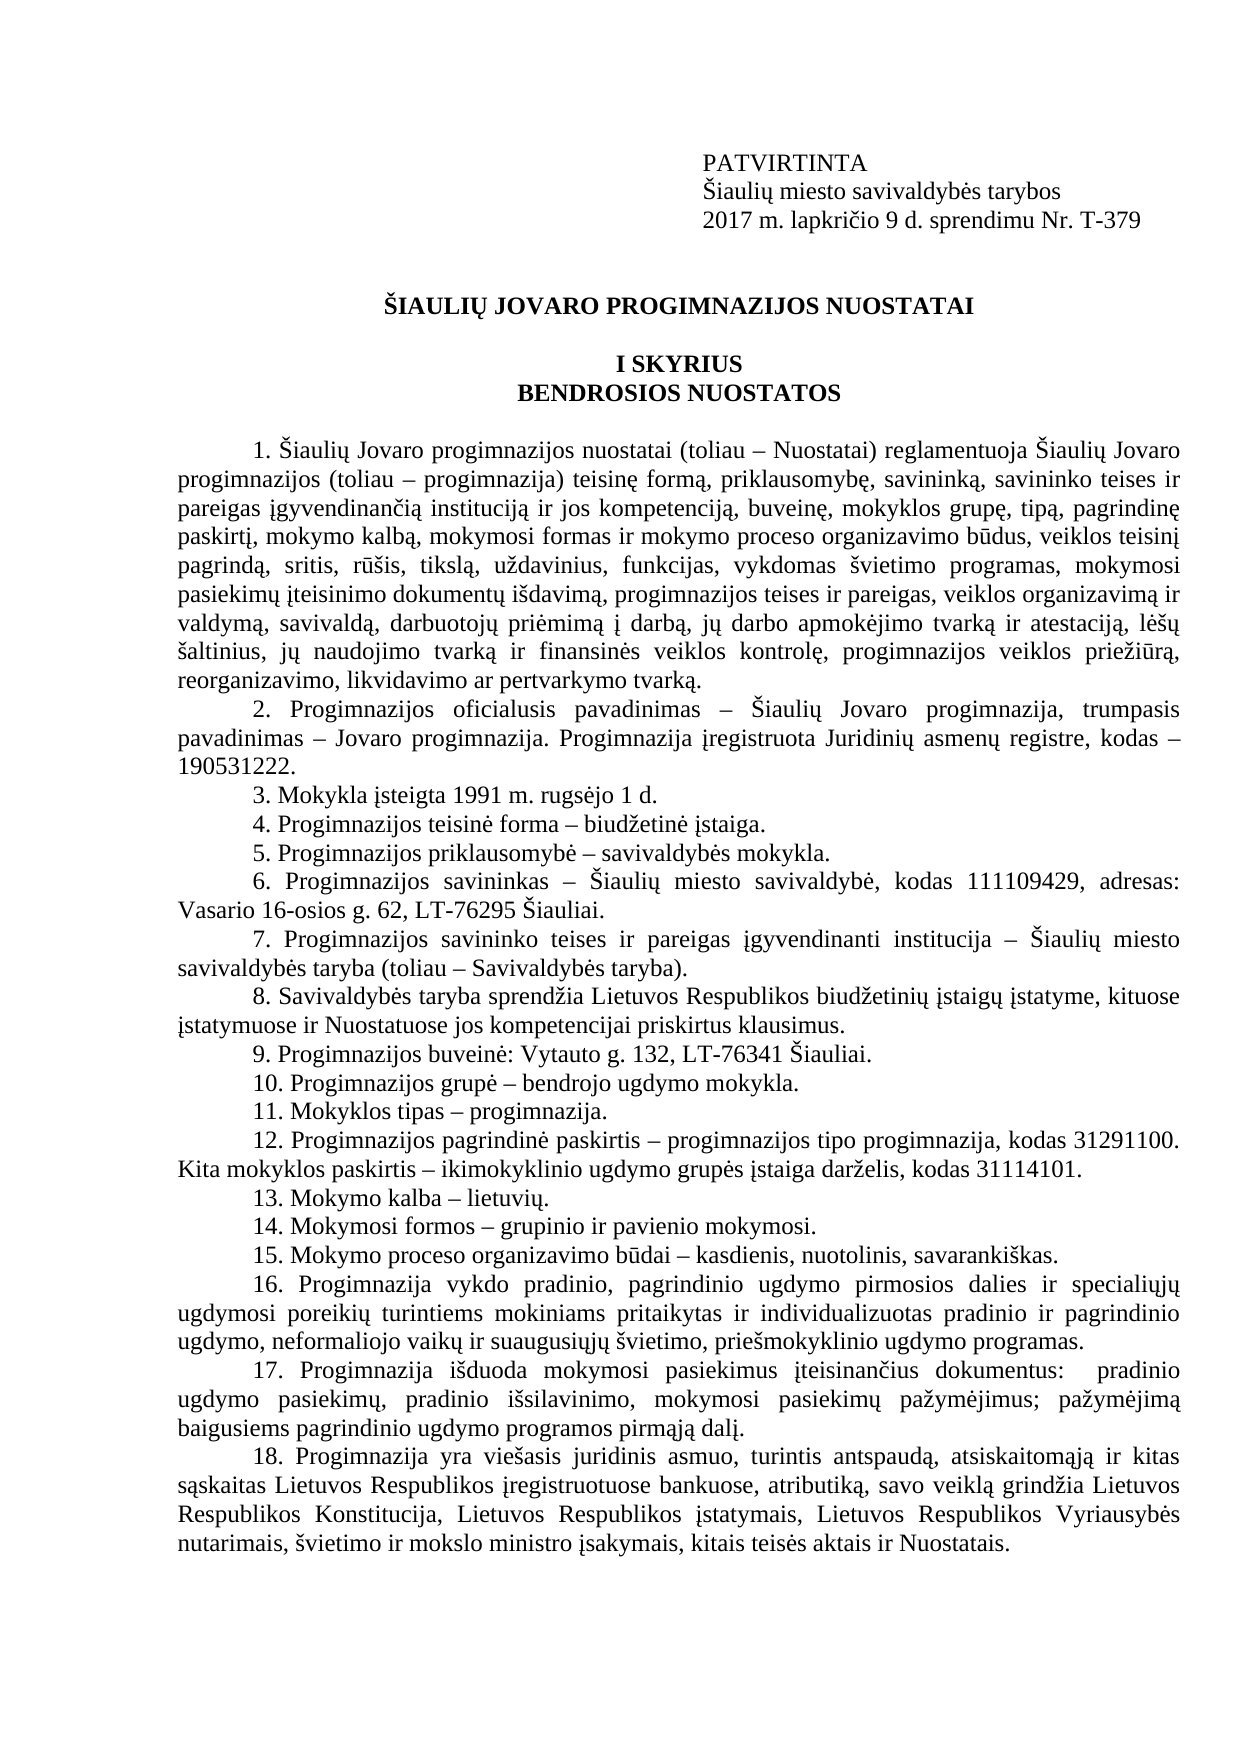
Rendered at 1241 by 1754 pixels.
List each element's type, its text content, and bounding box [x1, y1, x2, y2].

text 9. Progimnazijos buveinė: Vytauto g. 132, LT-76341 Šiauliai. [177, 1039, 1181, 1068]
text 6. Progimnazijos savininkas – Šiaulių miesto savivaldybė, kodas 111109429, adresas: Vasario 16-osios g. 62, LT-76295 Šiauliai. [177, 866, 1181, 924]
text 14. Mokymosi formos – grupinio ir pavienio mokymosi. [177, 1211, 1181, 1240]
text 2017 m. lapkričio 9 d. sprendimu Nr. T-379 [177, 205, 1181, 234]
text 5. Progimnazijos priklausomybė – savivaldybės mokykla. [177, 838, 1181, 866]
text 10. Progimnazijos grupė – bendrojo ugdymo mokykla. [177, 1068, 1181, 1096]
text 11. Mokyklos tipas – progimnazija. [177, 1096, 1181, 1125]
text PATVIRTINTA [177, 148, 1181, 176]
text 1. Šiaulių Jovaro progimnazijos nuostatai (toliau – Nuostatai) reglamentuoja Šiaulių Jovaro progimnazijos (toliau – progimnazija) teisinę formą, priklausomybę, savininką, savininko teises ir pareigas įgyvendinančią instituciją ir jos kompetenciją, buveinę, mokyklos grupę, tipą, pagrindinę paskirtį, mokymo kalbą, mokymosi formas ir mokymo proceso organizavimo būdus, veiklos teisinį pagrindą, sritis, rūšis, tikslą, uždavinius, funkcijas, vykdomas švietimo programas, mokymosi pasiekimų įteisinimo dokumentų išdavimą, progimnazijos teises ir pareigas, veiklos organizavimą ir valdymą, savivaldą, darbuotojų priėmimą į darbą, jų darbo apmokėjimo tvarką ir atestaciją, lėšų šaltinius, jų naudojimo tvarką ir finansinės veiklos kontrolę, progimnazijos veiklos priežiūrą, reorganizavimo, likvidavimo ar pertvarkymo tvarką. [177, 435, 1181, 694]
text 18. Progimnazija yra viešasis juridinis asmuo, turintis antspaudą, atsiskaitomąją ir kitas sąskaitas Lietuvos Respublikos įregistruotuose bankuose, atributiką, savo veiklą grindžia Lietuvos Respublikos Konstitucija, Lietuvos Respublikos įstatymais, Lietuvos Respublikos Vyriausybės nutarimais, švietimo ir mokslo ministro įsakymais, kitais teisės aktais ir Nuostatais. [177, 1441, 1181, 1556]
text 2. Progimnazijos oficialusis pavadinimas – Šiaulių Jovaro progimnazija, trumpasis pavadinimas – Jovaro progimnazija. Progimnazija įregistruota Juridinių asmenų registre, kodas – 190531222. [177, 694, 1181, 780]
text 13. Mokymo kalba – lietuvių. [177, 1183, 1181, 1211]
text 16. Progimnazija vykdo pradinio, pagrindinio ugdymo pirmosios dalies ir specialiųjų ugdymosi poreikių turintiems mokiniams pritaikytas ir individualizuotas pradinio ir pagrindinio ugdymo, neformaliojo vaikų ir suaugusiųjų švietimo, priešmokyklinio ugdymo programas. [177, 1269, 1181, 1355]
text 8. Savivaldybės taryba sprendžia Lietuvos Respublikos biudžetinių įstaigų įstatyme, kituose įstatymuose ir Nuostatuose jos kompetencijai priskirtus klausimus. [177, 981, 1181, 1039]
text I SKYRIUS [177, 349, 1181, 378]
text Šiaulių miesto savivaldybės tarybos [177, 176, 1181, 205]
text 17. Progimnazija išduoda mokymosi pasiekimus įteisinančius dokumentus: pradinio ugdymo pasiekimų, pradinio išsilavinimo, mokymosi pasiekimų pažymėjimus; pažymėjimą baigusiems pagrindinio ugdymo programos pirmąją dalį. [177, 1355, 1181, 1441]
text 15. Mokymo proceso organizavimo būdai – kasdienis, nuotolinis, savarankiškas. [177, 1240, 1181, 1269]
text ŠIAULIŲ JOVARO PROGIMNAZIJOS NUOSTATAI [177, 291, 1181, 320]
text 3. Mokykla įsteigta 1991 m. rugsėjo 1 d. [177, 780, 1181, 809]
text 4. Progimnazijos teisinė forma – biudžetinė įstaiga. [177, 809, 1181, 838]
text 12. Progimnazijos pagrindinė paskirtis – progimnazijos tipo progimnazija, kodas 31291100. Kita mokyklos paskirtis – ikimokyklinio ugdymo grupės įstaiga darželis, kodas 31114101. [177, 1125, 1181, 1183]
text 7. Progimnazijos savininko teises ir pareigas įgyvendinanti institucija – Šiaulių miesto savivaldybės taryba (toliau – Savivaldybės taryba). [177, 924, 1181, 981]
text BENDROSIOS NUOSTATOS [177, 378, 1181, 406]
